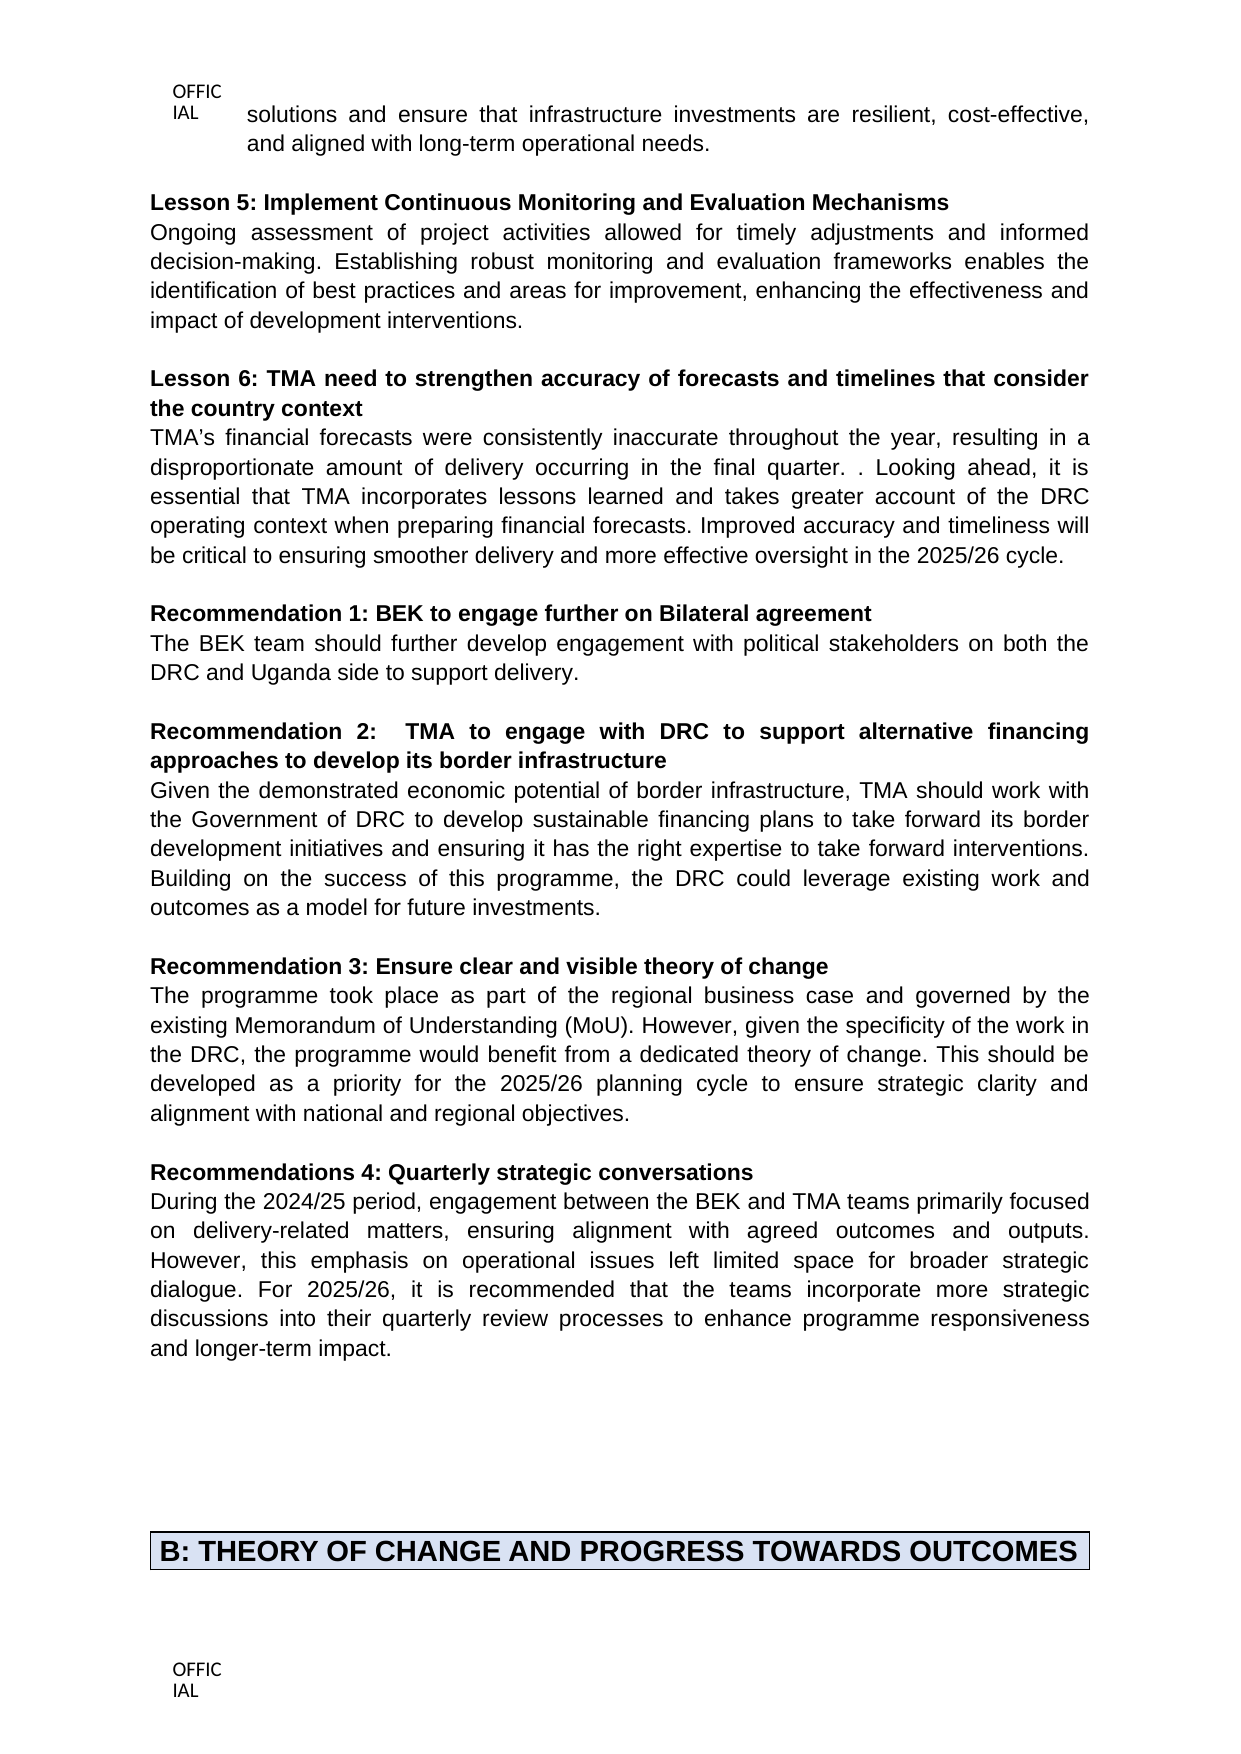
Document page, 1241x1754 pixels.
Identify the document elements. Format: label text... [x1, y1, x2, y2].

text During the 2024/25 period, engagement between the BEK and TMA teams primarily focused on delivery-related matters, ensuring alignment with agreed outcomes and outputs. However, this emphasis on operational issues left limited space for broader strategic dialogue. For 2025/26, it is recommended that the teams incorporate more strategic discussions into their quarterly review processes to enhance programme responsiveness and longer-term impact. [150, 1188, 1090, 1361]
text Ongoing assessment of project activities allowed for timely adjustments and informed decision-making. Establishing robust monitoring and evaluation frameworks enables the identification of best practices and areas for improvement, enhancing the effectiveness and impact of development interventions. [150, 219, 1090, 333]
text Given the demonstrated economic potential of border infrastructure, TMA should work with the Government of DRC to develop sustainable financing plans to take forward its border development initiatives and ensuring it has the right expertise to take forward interventions. Building on the success of this programme, the DRC could leverage existing work and outcomes as a model for future investments. [150, 777, 1090, 920]
text The programme took place as part of the regional business case and governed by the existing Memorandum of Understanding (MoU). However, given the specificity of the work in the DRC, the programme would benefit from a dedicated theory of change. This should be developed as a priority for the 2025/26 planning cycle to ensure strategic clarity and alignment with national and regional objectives. [150, 983, 1090, 1126]
text The BEK team should further develop engagement with political stakeholders on both the DRC and Uganda side to support delivery. [150, 630, 1090, 685]
text Lesson 5: Implement Continuous Monitoring and Evaluation Mechanisms [150, 190, 1090, 215]
text Lesson 6: TMA need to strengthen accuracy of forecasts and timelines that consider the country context [150, 366, 1090, 421]
text Recommendations 4: Quarterly strategic conversations [150, 1159, 1090, 1185]
text TMA’s financial forecasts were consistently inaccurate throughout the year, resulting in a disproportionate amount of delivery occurring in the final quarter. . Looking ahead, it is essential that TMA incorporates lessons learned and takes greater account of the DRC operating context when preparing financial forecasts. Improved accuracy and timeliness will be critical to ensuring smoother delivery and more effective oversight in the 2025/26 cycle. [150, 425, 1090, 568]
text The installation of hybrid power systems and ICT equipment highlighted the importance of sustainable resource planning. Future projects should prioritise environmentally friendly solutions and ensure that infrastructure investments are resilient, cost-effective, and aligned with long-term operational needs. [150, 102, 1090, 157]
text Recommendation 1: BEK to engage further on Bilateral agreement [150, 601, 1090, 627]
text Recommendation 2: TMA to engage with DRC to support alternative financing approaches to develop its border infrastructure [150, 718, 1090, 773]
text Recommendation 3: Ensure clear and visible theory of change [150, 953, 1090, 979]
subtitle B: THEORY OF CHANGE AND PROGRESS TOWARDS OUTCOMES [151, 1533, 1089, 1569]
